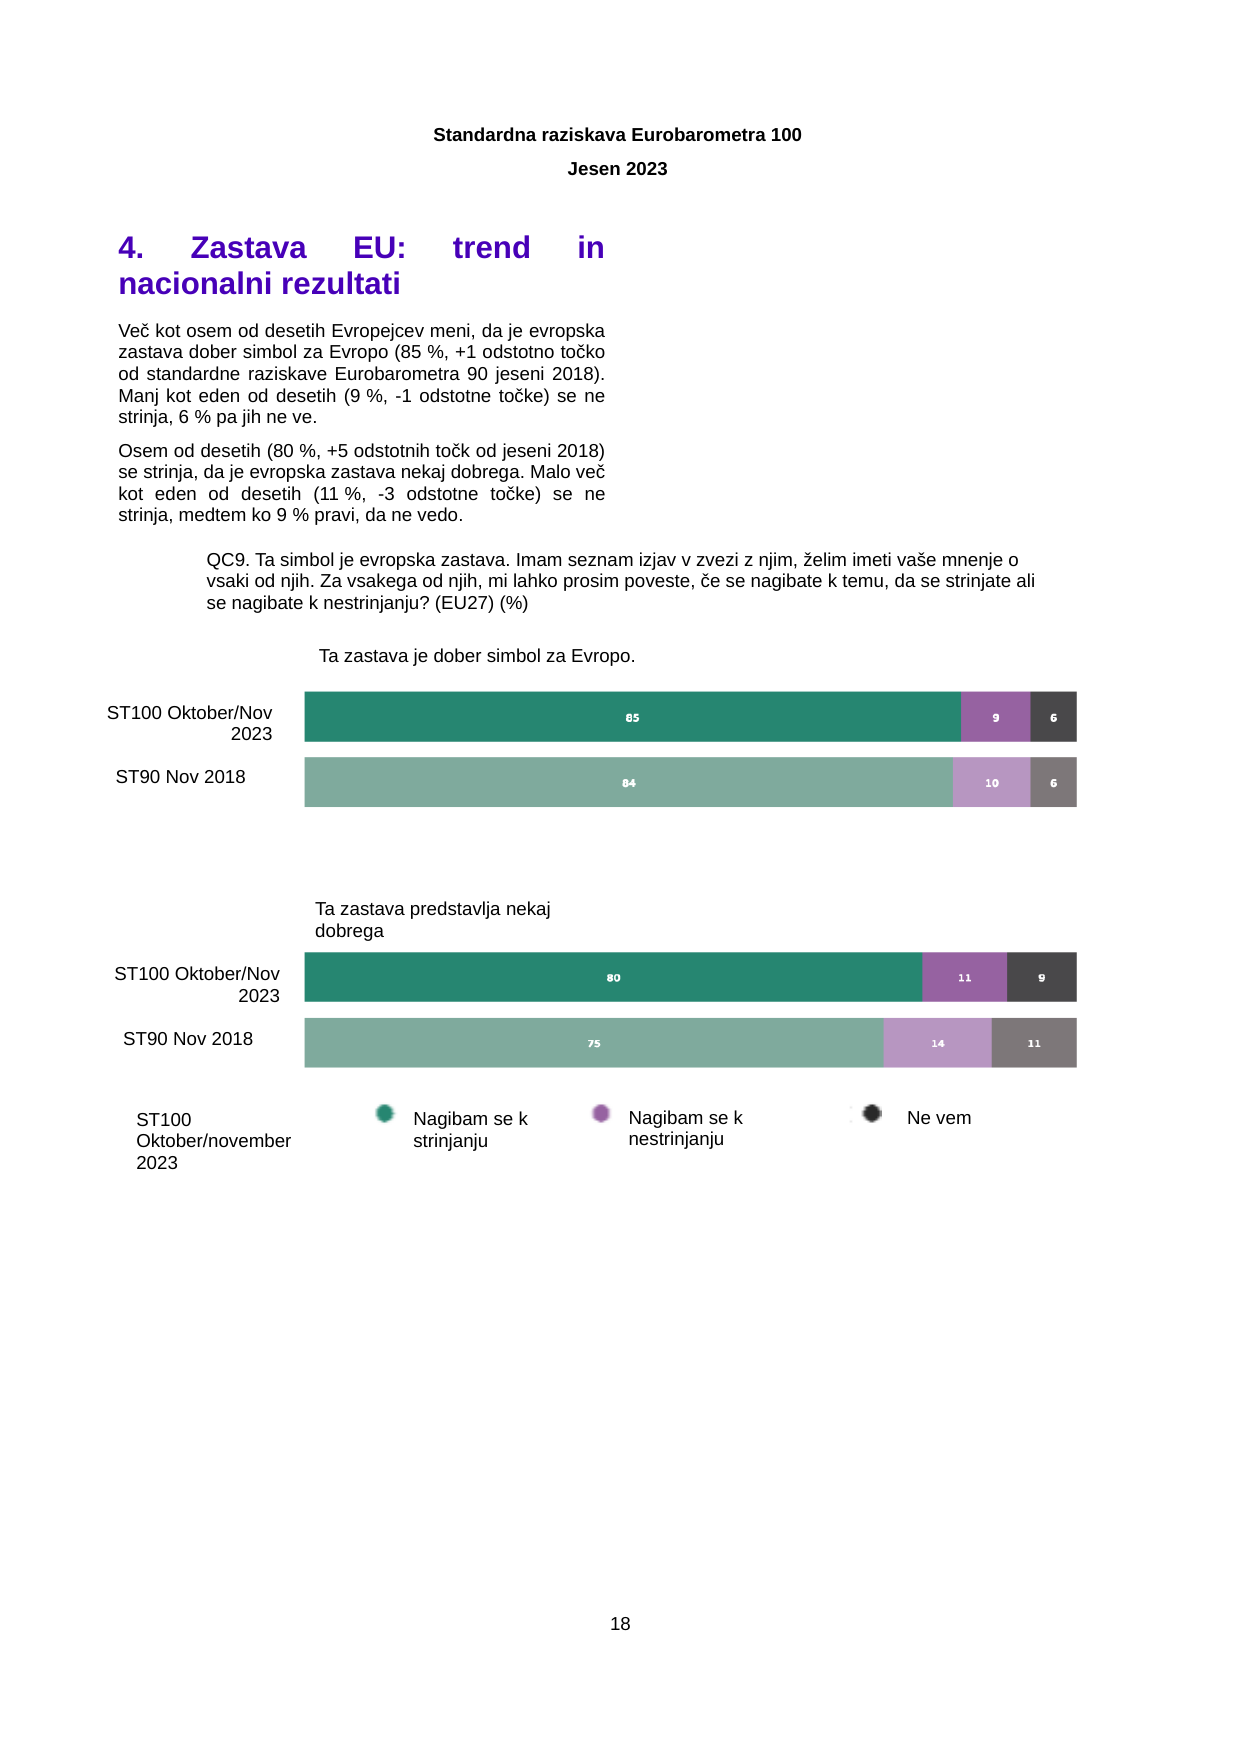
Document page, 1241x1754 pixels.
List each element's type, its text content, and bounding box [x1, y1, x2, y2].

text Več kot osem od desetih Evropejcev meni, da je evropska zastava dober simbol za Evropo (85 %, +1 odstotno točko od standardne raziskave Eurobarometra 90 jeseni 2018). Manj kot eden od desetih (9 %, -1 odstotne točke) se ne strinja, 6 % pa jih ne ve. [118, 320, 605, 427]
text Osem od desetih (80 %, +5 odstotnih točk od jeseni 2018) se strinja, da je evropska zastava nekaj dobrega. Malo več kot eden od desetih (11 %, -3 odstotne točke) se ne strinja, medtem ko 9 % pravi, da ne vedo. [118, 439, 605, 526]
picture [366, 1097, 882, 1127]
picture [301, 679, 1081, 1073]
subtitle 4. Zastava EU: trend in nacionalni rezultati [118, 229, 605, 301]
